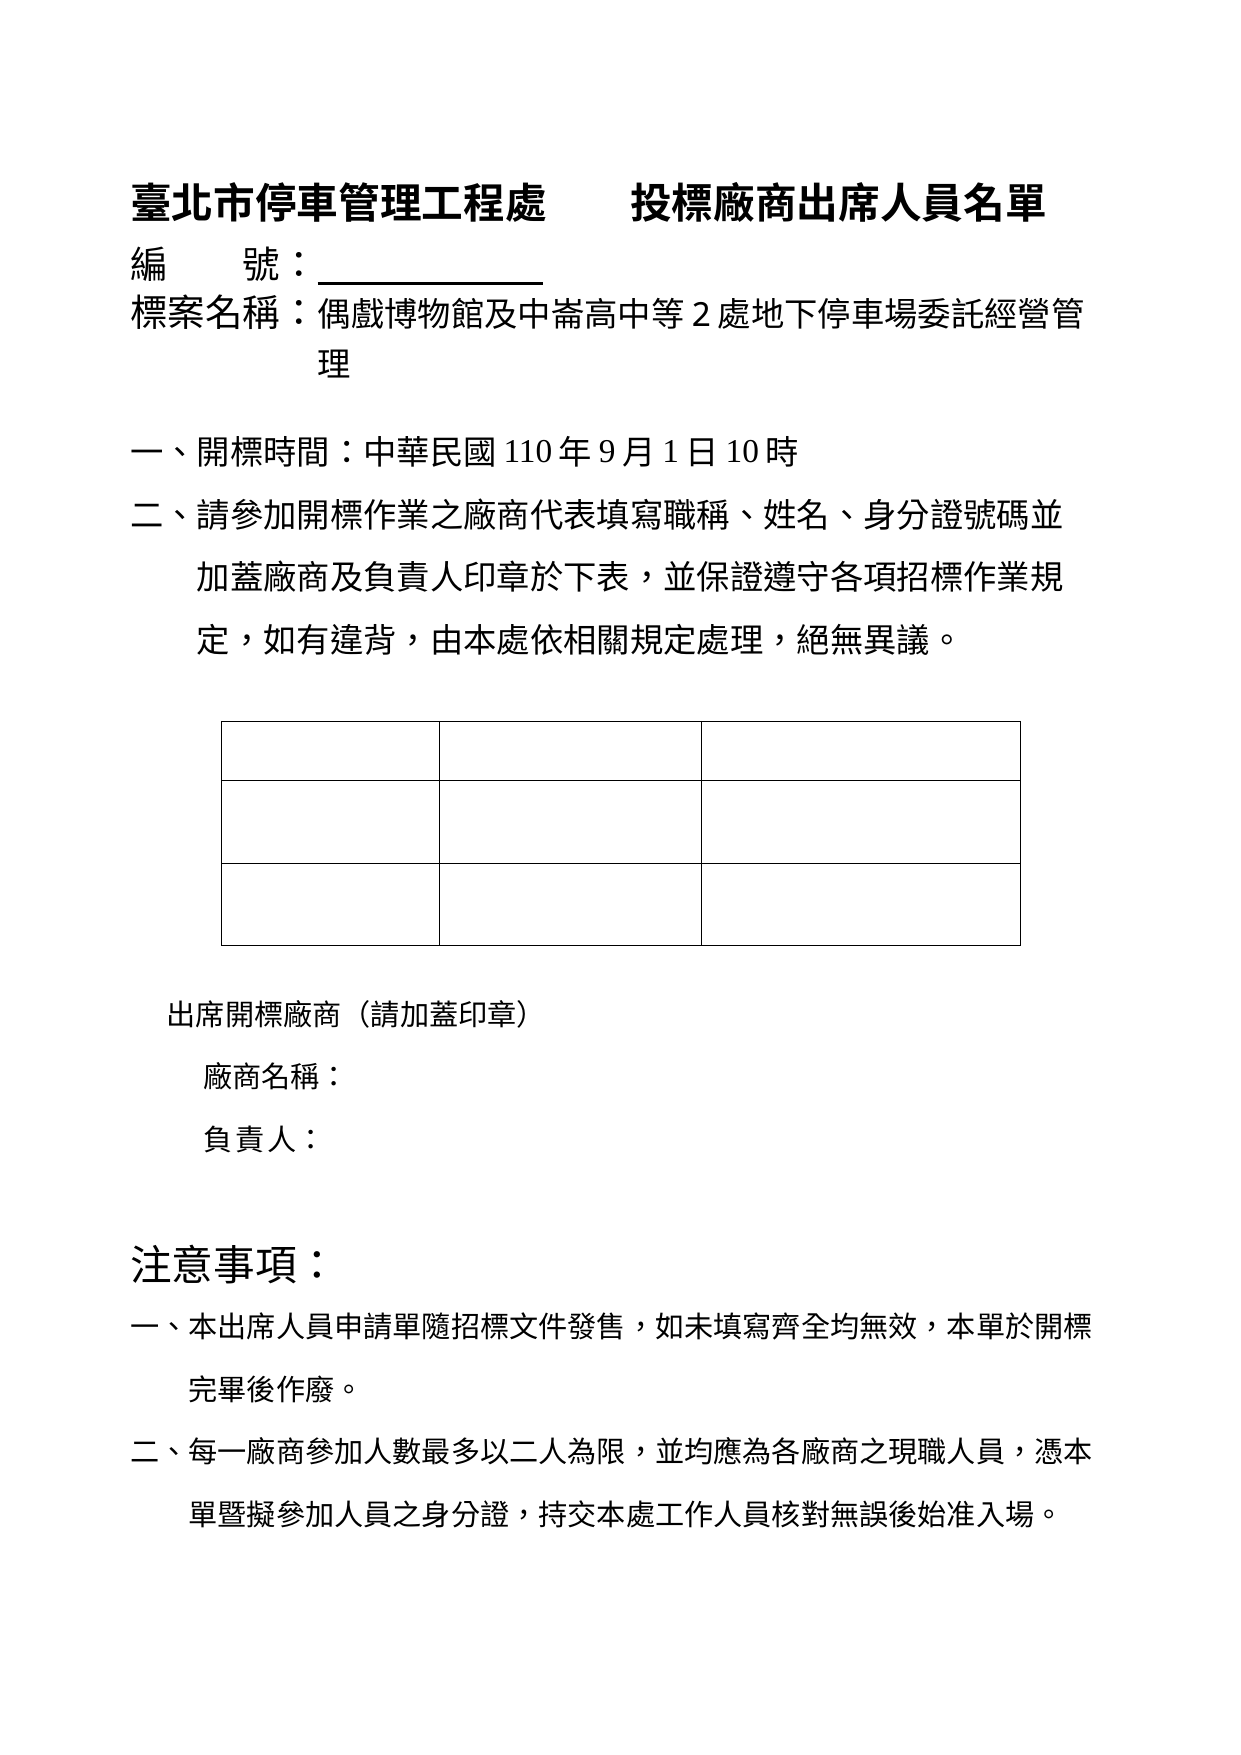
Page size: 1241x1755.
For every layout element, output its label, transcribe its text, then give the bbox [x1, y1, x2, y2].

text 二、請參加開標作業之廠商代表填寫職稱、姓名、身分證號碼並加蓋廠商及負責人印章於下表，並保證遵守各項招標作業規定，如有違背，由本處依相關規定處理，絕無異議。 [130, 471, 1093, 658]
text 一、本出席人員申請單隨招標文件發售，如未填寫齊全均無效，本單於開標完畢後作廢。 [130, 1283, 1093, 1408]
text 出席開標廠商（請加蓋印章） [130, 971, 1093, 1033]
table_cell [702, 781, 1020, 863]
table_header 姓 名 [440, 722, 701, 780]
text 一、開標時間：中華民國110年9月1日10時 [130, 408, 1093, 471]
text 臺北市停車管理工程處 投標廠商出席人員名單 [130, 158, 1093, 221]
table_header 身 分 證 號 碼 [702, 722, 1020, 780]
table_cell [222, 781, 439, 863]
table_cell [222, 864, 439, 945]
text 廠商名稱： [130, 1033, 1093, 1096]
table_cell [702, 864, 1020, 945]
table_cell [440, 864, 701, 945]
text 負責人： [130, 1096, 1093, 1158]
text 注意事項： [130, 1221, 1093, 1283]
text 二、每一廠商參加人數最多以二人為限，並均應為各廠商之現職人員，憑本單暨擬參加人員之身分證，持交本處工作人員核對無誤後始准入場。 [130, 1408, 1093, 1533]
table_header 職 稱 [222, 722, 439, 780]
text 標案名稱：偶戲博物館及中崙高中等2處地下停車場委託經營管理 [130, 283, 1093, 386]
text 編 號： [130, 221, 1093, 283]
table_cell [440, 781, 701, 863]
